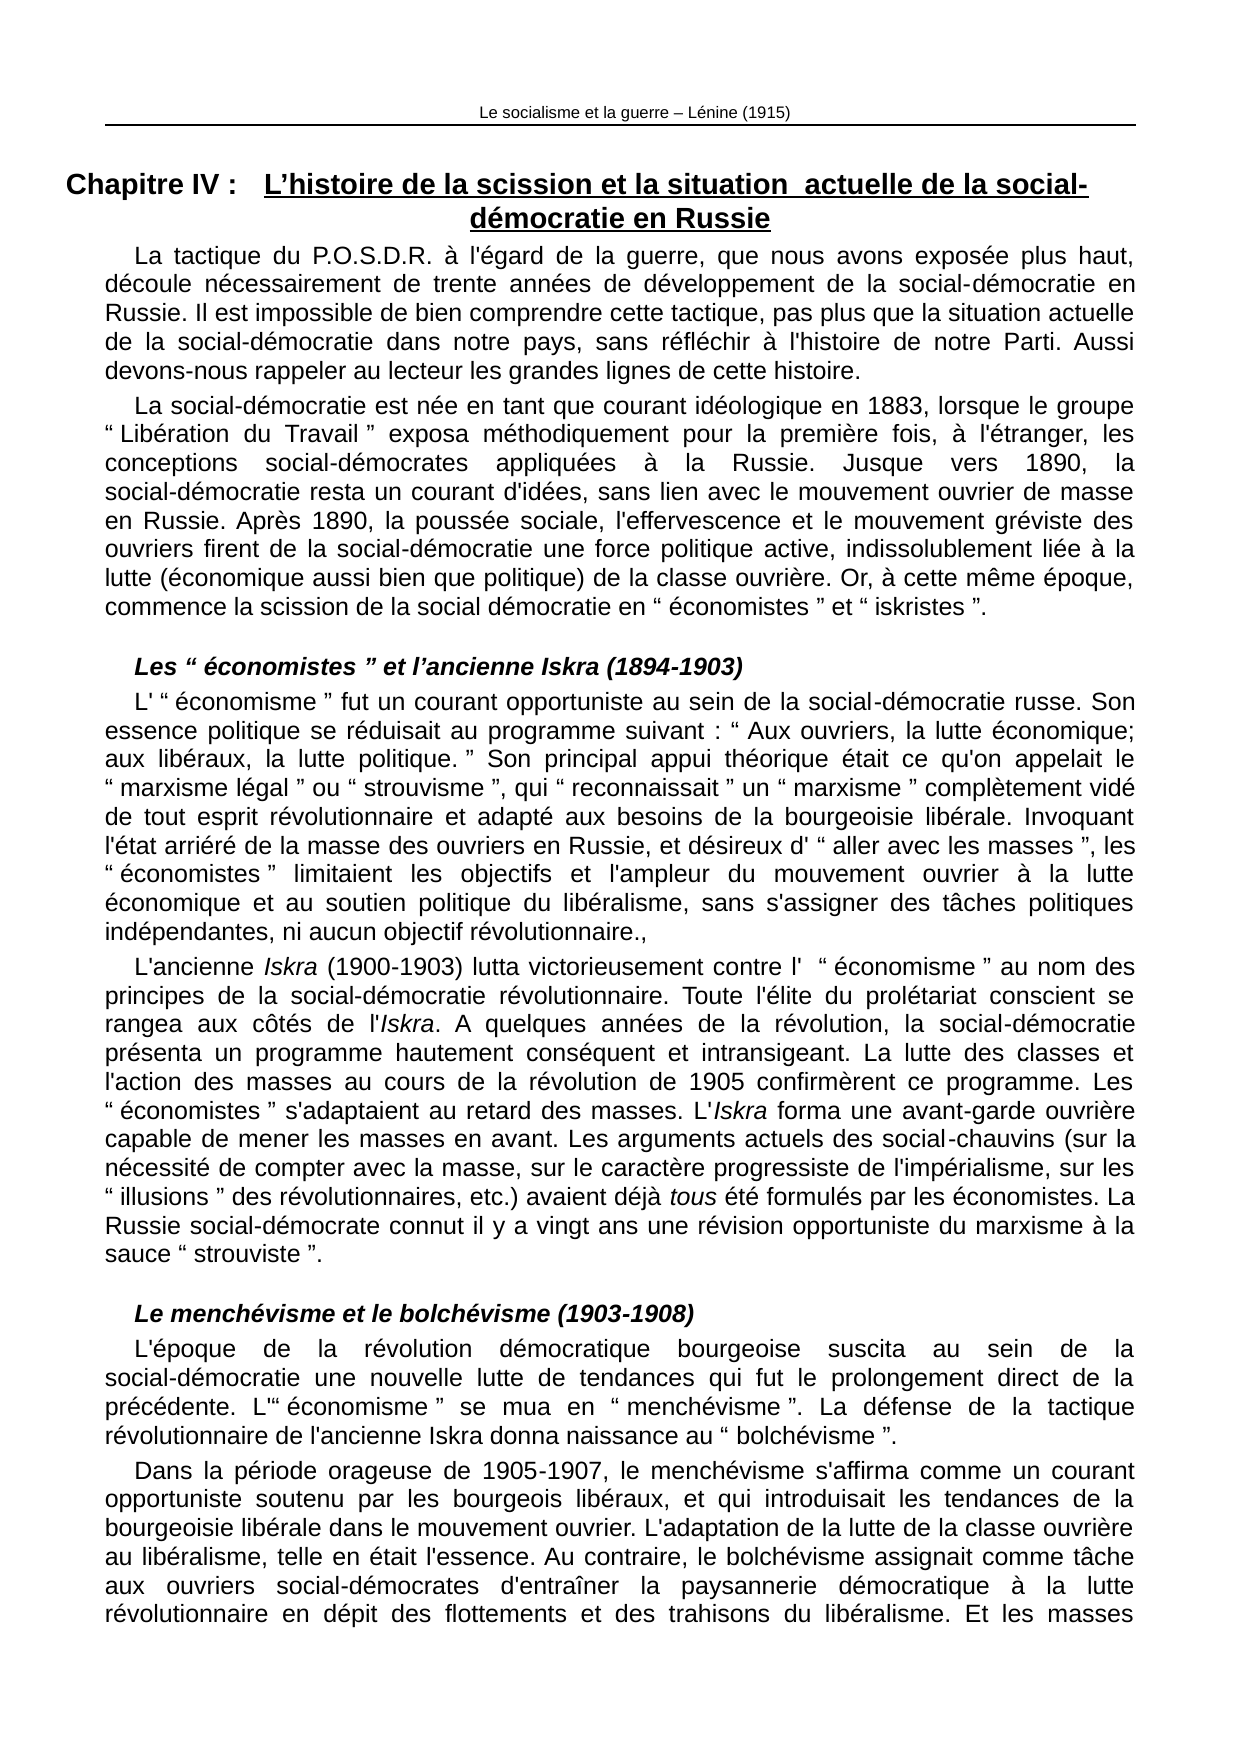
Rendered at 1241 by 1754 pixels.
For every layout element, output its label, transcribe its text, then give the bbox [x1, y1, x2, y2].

subtitle L’histoire de la scission et la situation actuelle de la social-démocratie en Russie [104, 167, 1136, 234]
text L'ancienne Iskra (1900‑1903) lutta victorieusement contre l' “ économisme ” au nom des principes de la social-démocratie révolutionnaire. Toute l'élite du prolétariat conscient se rangea aux côtés de l'Iskra. A quelques années de la révolution, la social‑démocratie présenta un programme hautement conséquent et intransigeant. La lutte des classes et l'action des masses au cours de la révolution de 1905 confirmèrent ce programme. Les “ économistes ” s'adaptaient au retard des masses. L'Iskra forma une avant‑garde ouvrière capable de mener les masses en avant. Les arguments actuels des social‑chauvins (sur la nécessité de compter avec la masse, sur le caractère progressiste de l'impérialisme, sur les “ illusions ” des révolutionnaires, etc.) avaient déjà tous été formulés par les économistes. La Russie social‑démocrate connut il y a vingt ans une révision opportuniste du marxisme à la sauce “ strouviste ”. [104, 952, 1136, 1268]
text L'époque de la révolution démocratique bourgeoise suscita au sein de la social‑démocratie une nouvelle lutte de tendances qui fut le prolongement direct de la précédente. L'“ économisme ” se mua en “ menchévisme ”. La défense de la tactique révolutionnaire de l'ancienne Iskra donna naissance au “ bolchévisme ”. [104, 1334, 1136, 1449]
text Dans la période orageuse de 1905‑1907, le menchévisme s'affirma comme un courant opportuniste soutenu par les bourgeois libéraux, et qui introduisait les tendances de la bourgeoisie libérale dans le mouvement ouvrier. L'adaptation de la lutte de la classe ouvrière au libéralisme, telle en était l'essence. Au contraire, le bolchévisme assignait comme tâche aux ouvriers social‑démocrates d'entraîner la paysannerie démocratique à la lutte révolutionnaire en dépit des flottements et des trahisons du libéralisme. Et les masses [104, 1456, 1136, 1628]
subtitle Les “ économistes ” et l’ancienne Iskra (1894‑1903) [104, 652, 1136, 681]
subtitle Le menchévisme et le bolchévisme (1903‑1908) [104, 1299, 1136, 1328]
text L' “ économisme ” fut un courant opportuniste au sein de la social‑démocratie russe. Son essence politique se réduisait au programme suivant : “ Aux ouvriers, la lutte économique; aux libéraux, la lutte politique. ” Son principal appui théorique était ce qu'on appelait le “ marxisme légal ” ou “ strouvisme ”, qui “ reconnaissait ” un “ marxisme ” complètement vidé de tout esprit révolutionnaire et adapté aux besoins de la bourgeoisie libérale. Invoquant l'état arriéré de la masse des ouvriers en Russie, et désireux d' “ aller avec les masses ”, les “ économistes ” limitaient les objectifs et l'ampleur du mouvement ouvrier à la lutte économique et au soutien politique du libéralisme, sans s'assigner des tâches politiques indépendantes, ni aucun objectif révolutionnaire., [104, 687, 1136, 946]
text La tactique du P.O.S.D.R. à l'égard de la guerre, que nous avons exposée plus haut, découle nécessairement de trente années de développement de la social-­démocratie en Russie. Il est impossible de bien comprendre cette tactique, pas plus que la situation actuelle de la social‑démocratie dans notre pays, sans réfléchir à l'histoire de notre Parti. Aussi devons‑nous rappeler au lecteur les grandes lignes de cette histoire. [104, 241, 1136, 384]
text La social‑démocratie est née en tant que courant idéologique en 1883, lorsque le groupe “ Libération du Travail ” exposa méthodiquement pour la première fois, à l'étranger, les conceptions social‑démocrates appliquées à la Russie. Jusque vers 1890, la social‑démocratie resta un courant d'idées, sans lien avec le mouvement ouvrier de masse en Russie. Après 1890, la poussée sociale, l'effervescence et le mouvement gréviste des ouvriers firent de la social‑démocratie une force politique active, indissolublement liée à la lutte (économique aussi bien que politique) de la classe ouvrière. Or, à cette même époque, commence la scission de la social démocratie en “ économistes ” et “ iskristes ”. [104, 391, 1136, 621]
